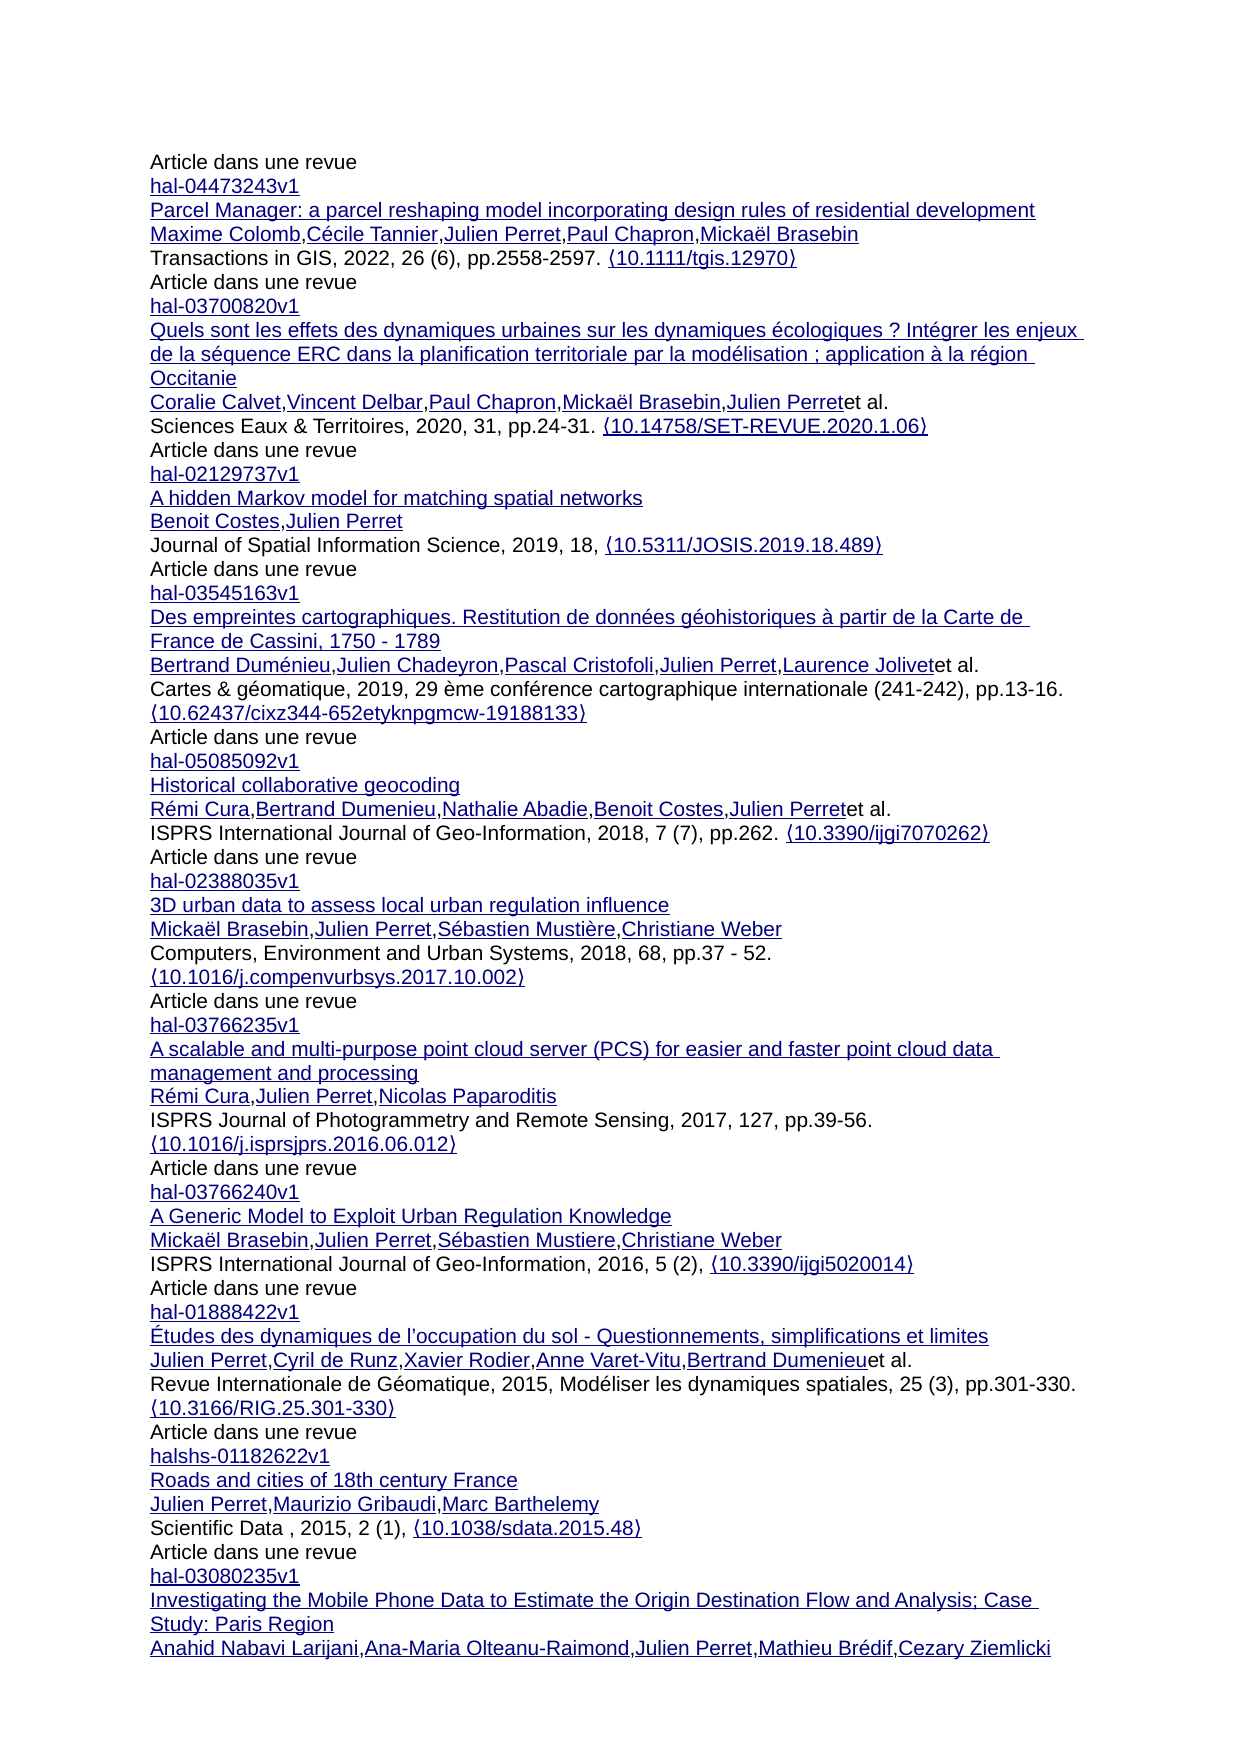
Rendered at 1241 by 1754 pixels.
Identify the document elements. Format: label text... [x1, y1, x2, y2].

table_cell Quels sont les effets des dynamiques urbaines sur les dynamiques écologiques ? Intégrer les enjeux de la séquence ERC dans la planification territoriale par la modélisation ; application à la région Occitanie Coralie Calvet,Vincent Delbar,Paul Chapron,Mickaël Brasebin,Julien Perretet al. Sciences Eaux & Territoires, 2020, 31, pp.24-31. ⟨10.14758/SET-REVUE.2020.1.06⟩ Article dans une revue hal-02129737v1 [150, 318, 1090, 485]
table_cell Des empreintes cartographiques. Restitution de données géohistoriques à partir de la Carte de France de Cassini, 1750 - 1789 Bertrand Duménieu,Julien Chadeyron,Pascal Cristofoli,Julien Perret,Laurence Jolivetet al. Cartes & géomatique, 2019, 29 ème conférence cartographique internationale (241-242), pp.13-16. ⟨10.62437/cixz344-652etyknpgmcw-19188133⟩ Article dans une revue hal-05085092v1 [150, 605, 1090, 773]
table_cell A scalable and multi-purpose point cloud server (PCS) for easier and faster point cloud data management and processing Rémi Cura,Julien Perret,Nicolas Paparoditis ISPRS Journal of Photogrammetry and Remote Sensing, 2017, 127, pp.39-56. ⟨10.1016/j.isprsjprs.2016.06.012⟩ Article dans une revue hal-03766240v1 [150, 1036, 1090, 1204]
table_cell Article dans une revue hal-04473243v1 [150, 150, 1090, 198]
table_cell A hidden Markov model for matching spatial networks Benoit Costes,Julien Perret Journal of Spatial Information Science, 2019, 18, ⟨10.5311/JOSIS.2019.18.489⟩ Article dans une revue hal-03545163v1 [150, 485, 1090, 605]
table_cell Parcel Manager: a parcel reshaping model incorporating design rules of residential development Maxime Colomb,Cécile Tannier,Julien Perret,Paul Chapron,Mickaël Brasebin Transactions in GIS, 2022, 26 (6), pp.2558-2597. ⟨10.1111/tgis.12970⟩ Article dans une revue hal-03700820v1 [150, 198, 1090, 318]
table_cell A Generic Model to Exploit Urban Regulation Knowledge Mickaël Brasebin,Julien Perret,Sébastien Mustiere,Christiane Weber ISPRS International Journal of Geo-Information, 2016, 5 (2), ⟨10.3390/ijgi5020014⟩ Article dans une revue hal-01888422v1 [150, 1204, 1090, 1324]
table_cell Historical collaborative geocoding Rémi Cura,Bertrand Dumenieu,Nathalie Abadie,Benoit Costes,Julien Perretet al. ISPRS International Journal of Geo-Information, 2018, 7 (7), pp.262. ⟨10.3390/ijgi7070262⟩ Article dans une revue hal-02388035v1 [150, 773, 1090, 893]
table_cell Études des dynamiques de l’occupation du sol - Questionnements, simplifications et limites Julien Perret,Cyril de Runz,Xavier Rodier,Anne Varet-Vitu,Bertrand Dumenieuet al. Revue Internationale de Géomatique, 2015, Modéliser les dynamiques spatiales, 25 (3), pp.301-330. ⟨10.3166/RIG.25.301-330⟩ Article dans une revue halshs-01182622v1 [150, 1324, 1090, 1468]
table_cell Investigating the Mobile Phone Data to Estimate the Origin Destination Flow and Analysis; Case Study: Paris Region Anahid Nabavi Larijani,Ana-Maria Olteanu-Raimond,Julien Perret,Mathieu Brédif,Cezary Ziemlicki [150, 1588, 1090, 1659]
table_cell Roads and cities of 18th century France Julien Perret,Maurizio Gribaudi,Marc Barthelemy Scientific Data , 2015, 2 (1), ⟨10.1038/sdata.2015.48⟩ Article dans une revue hal-03080235v1 [150, 1468, 1090, 1587]
table_cell 3D urban data to assess local urban regulation influence Mickaël Brasebin,Julien Perret,Sébastien Mustière,Christiane Weber Computers, Environment and Urban Systems, 2018, 68, pp.37 - 52. ⟨10.1016/j.compenvurbsys.2017.10.002⟩ Article dans une revue hal-03766235v1 [150, 893, 1090, 1036]
